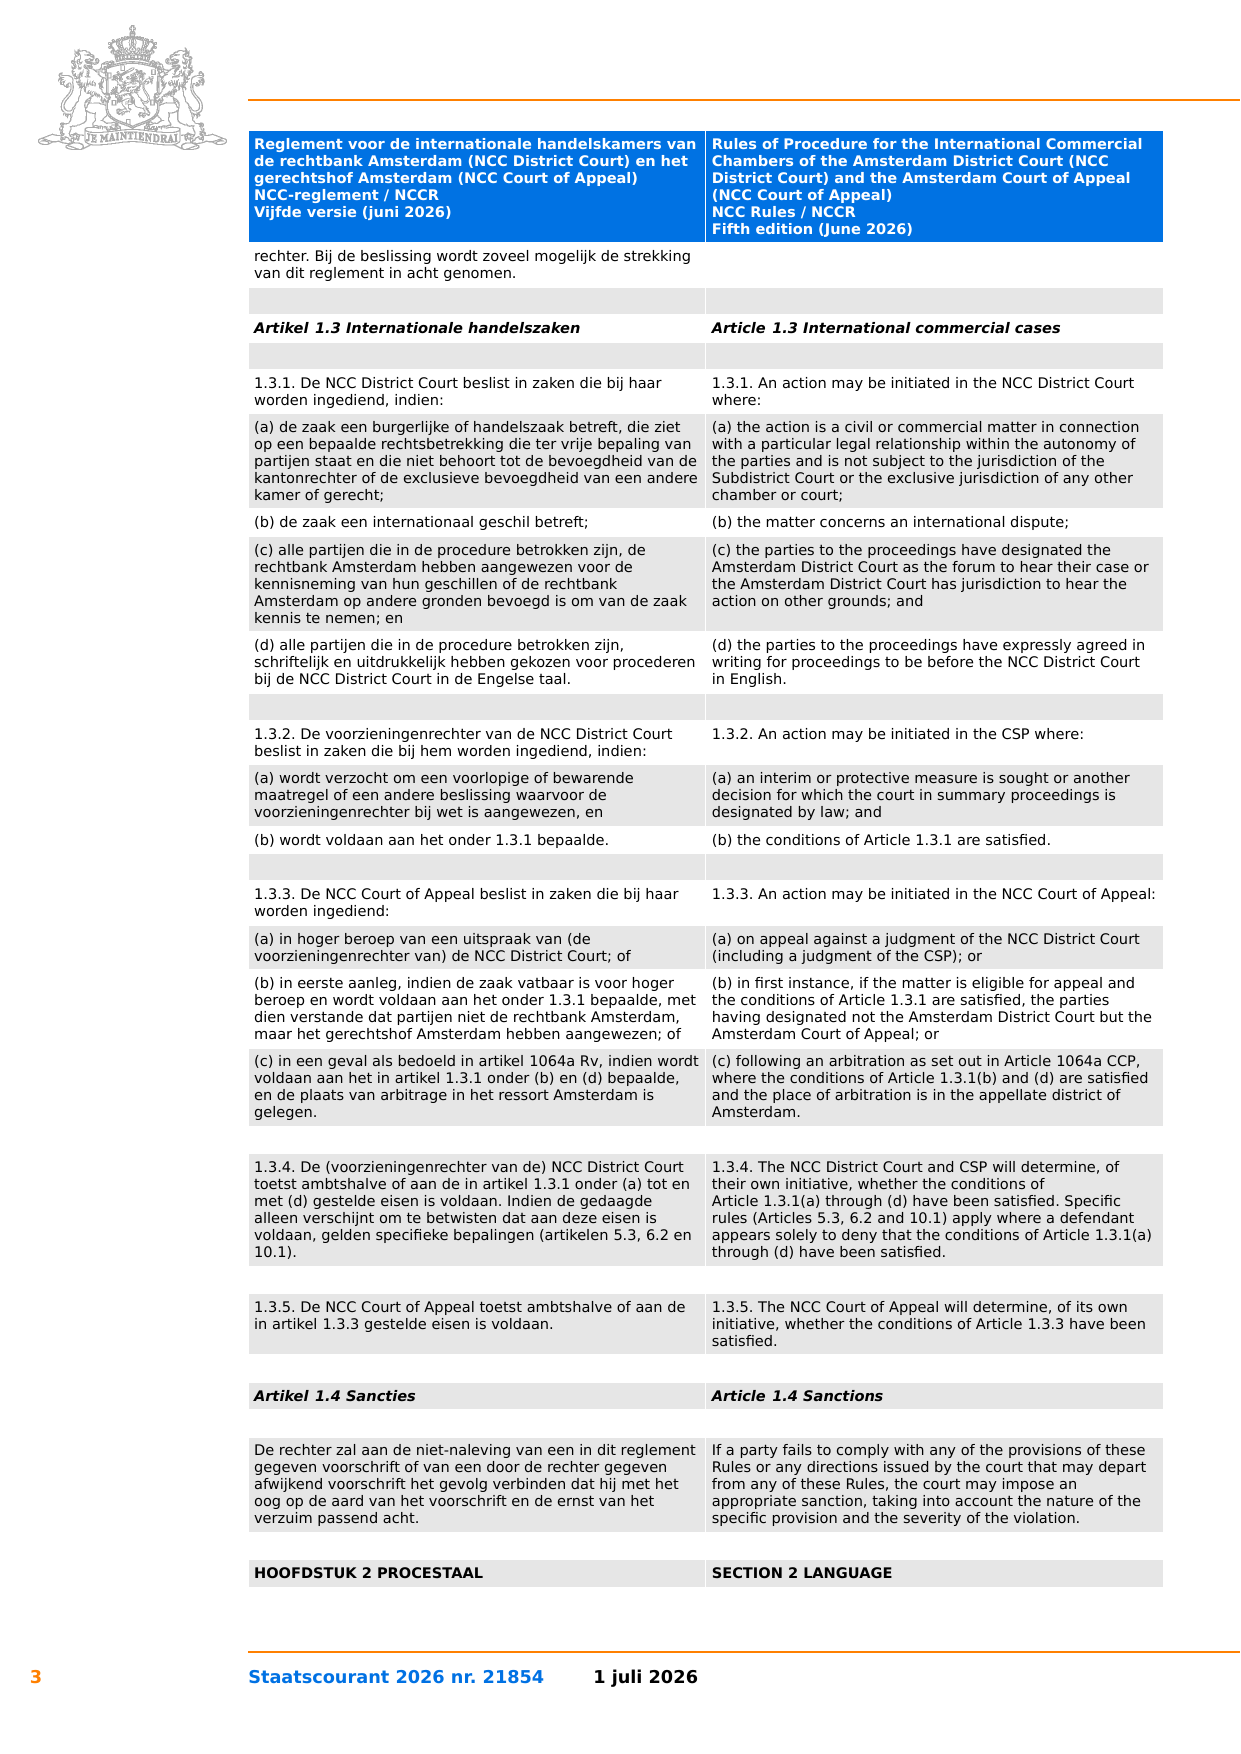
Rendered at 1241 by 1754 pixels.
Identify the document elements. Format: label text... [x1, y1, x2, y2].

table_cell 1.3.4. The NCC District Court and CSP will determine, of their own initiative, whether the conditions of Article 1.3.1(a) through (d) have been satisfied. Specific rules (Articles 5.3, 6.2 and 10.1) apply where a defendant appears solely to deny that the conditions of Article 1.3.1(a) through (d) have been satisfied. [706, 1154, 1163, 1266]
table_cell (d) the parties to the proceedings have expressly agreed in writing for proceedings to be before the NCC District Court in English. [706, 632, 1163, 692]
table_cell (d) alle partijen die in de procedure betrokken zijn, schriftelijk en uitdrukkelijk hebben gekozen voor procederen bij de NCC District Court in de Engelse taal. [249, 632, 705, 692]
table_cell [249, 1410, 705, 1436]
picture [38, 25, 227, 150]
table_cell [706, 854, 1163, 880]
table_cell (b) the matter concerns an international dispute; [706, 510, 1163, 536]
table_cell [249, 1127, 705, 1153]
table_cell (a) wordt verzocht om een voorlopige of bewarende maatregel of een andere beslissing waarvoor de voorzieningenrechter bij wet is aangewezen, en [249, 765, 705, 826]
table_cell SECTION 2 LANGUAGE [706, 1560, 1163, 1587]
table_cell 1.3.2. De voorzieningenrechter van de NCC District Court beslist in zaken die bij hem worden ingediend, indien: [249, 721, 705, 764]
table_header Rules of Procedure for the International Commercial Chambers of the Amsterdam District Court (NCC District Court) and the Amsterdam Court of Appeal (NCC Court of Appeal) NCC Rules / NCCR Fifth edition (June 2026) [706, 131, 1163, 242]
table_cell 1.3.2. An action may be initiated in the CSP where: [706, 721, 1163, 764]
table_cell [706, 694, 1163, 720]
table_cell 1.3.5. The NCC Court of Appeal will determine, of its own initiative, whether the conditions of Article 1.3.3 have been satisfied. [706, 1294, 1163, 1354]
table_cell [706, 343, 1163, 369]
table_cell 1.3.5. De NCC Court of Appeal toetst ambtshalve of aan de in artikel 1.3.3 gestelde eisen is voldaan. [249, 1294, 705, 1354]
table_cell rechter. Bij de beslissing wordt zoveel mogelijk de strekking van dit reglement in acht genomen. [249, 243, 705, 287]
table_cell (a) de zaak een burgerlijke of handelszaak betreft, die ziet op een bepaalde rechtsbetrekking die ter vrije bepaling van partijen staat en die niet behoort tot de bevoegdheid van de kantonrechter of de exclusieve bevoegdheid van een andere kamer of gerecht; [249, 414, 705, 508]
table_cell Artikel 1.3 Internationale handelszaken [249, 315, 705, 341]
table_cell 1.3.4. De (voorzieningenrechter van de) NCC District Court toetst ambtshalve of aan de in artikel 1.3.1 onder (a) tot en met (d) gestelde eisen is voldaan. Indien de gedaagde alleen verschijnt om te betwisten dat aan deze eisen is voldaan, gelden specifieke bepalingen (artikelen 5.3, 6.2 en 10.1). [249, 1154, 705, 1266]
table_cell (b) the conditions of Article 1.3.1 are satisfied. [706, 827, 1163, 853]
table_cell (b) in first instance, if the matter is eligible for appeal and the conditions of Article 1.3.1 are satisfied, the parties having designated not the Amsterdam District Court but the Amsterdam Court of Appeal; or [706, 970, 1163, 1047]
table_cell (a) in hoger beroep van een uitspraak van (de voorzieningenrechter van) de NCC District Court; of [249, 926, 705, 969]
table_cell (c) in een geval als bedoeld in artikel 1064a Rv, indien wordt voldaan aan het in artikel 1.3.1 onder (b) en (d) bepaalde, en de plaats van arbitrage in het ressort Amsterdam is gelegen. [249, 1049, 705, 1126]
table_cell Artikel 1.4 Sancties [249, 1383, 705, 1409]
table_cell [249, 1355, 705, 1382]
table_cell (a) the action is a civil or commercial matter in connection with a particular legal relationship within the autonomy of the parties and is not subject to the jurisdiction of the Subdistrict Court or the exclusive jurisdiction of any other chamber or court; [706, 414, 1163, 508]
table_cell [706, 1533, 1163, 1559]
table_cell [249, 1533, 705, 1559]
table_header Reglement voor de internationale handelskamers van de rechtbank Amsterdam (NCC District Court) en het gerechtshof Amsterdam (NCC Court of Appeal) NCC-reglement / NCCR Vijfde versie (juni 2026) [249, 131, 705, 242]
table_cell De rechter zal aan de niet-naleving van een in dit reglement gegeven voorschrift of van een door de rechter gegeven afwijkend voorschrift het gevolg verbinden dat hij met het oog op de aard van het voorschrift en de ernst van het verzuim passend acht. [249, 1438, 705, 1532]
table_cell Article 1.3 International commercial cases [706, 315, 1163, 341]
table_cell [249, 343, 705, 369]
table_cell [706, 1410, 1163, 1436]
table_cell (c) following an arbitration as set out in Article 1064a CCP, where the conditions of Article 1.3.1(b) and (d) are satisfied and the place of arbitration is in the appellate district of Amsterdam. [706, 1049, 1163, 1126]
table_cell [706, 243, 1163, 287]
table_cell [249, 694, 705, 720]
table_cell [706, 288, 1163, 314]
table_cell (a) an interim or protective measure is sought or another decision for which the court in summary proceedings is designated by law; and [706, 765, 1163, 826]
table_cell (b) wordt voldaan aan het onder 1.3.1 bepaalde. [249, 827, 705, 853]
table_cell If a party fails to comply with any of the provisions of these Rules or any directions issued by the court that may depart from any of these Rules, the court may impose an appropriate sanction, taking into account the nature of the specific provision and the severity of the violation. [706, 1438, 1163, 1532]
table_cell (b) in eerste aanleg, indien de zaak vatbaar is voor hoger beroep en wordt voldaan aan het onder 1.3.1 bepaalde, met dien verstande dat partijen niet de rechtbank Amsterdam, maar het gerechtshof Amsterdam hebben aangewezen; of [249, 970, 705, 1047]
table_cell Article 1.4 Sanctions [706, 1383, 1163, 1409]
table_cell [249, 854, 705, 880]
table_cell (b) de zaak een internationaal geschil betreft; [249, 510, 705, 536]
table_cell 1.3.3. An action may be initiated in the NCC Court of Appeal: [706, 881, 1163, 925]
table_cell HOOFDSTUK 2 PROCESTAAL [249, 1560, 705, 1587]
table_cell (c) alle partijen die in de procedure betrokken zijn, de rechtbank Amsterdam hebben aangewezen voor de kennisneming van hun geschillen of de rechtbank Amsterdam op andere gronden bevoegd is om van de zaak kennis te nemen; en [249, 537, 705, 631]
table_cell (a) on appeal against a judgment of the NCC District Court (including a judgment of the CSP); or [706, 926, 1163, 969]
table_cell [706, 1127, 1163, 1153]
table_cell [249, 1267, 705, 1293]
table_cell [706, 1267, 1163, 1293]
table_cell [706, 1355, 1163, 1382]
table_cell 1.3.1. De NCC District Court beslist in zaken die bij haar worden ingediend, indien: [249, 370, 705, 413]
table_cell (c) the parties to the proceedings have designated the Amsterdam District Court as the forum to hear their case or the Amsterdam District Court has jurisdiction to hear the action on other grounds; and [706, 537, 1163, 631]
table_cell 1.3.1. An action may be initiated in the NCC District Court where: [706, 370, 1163, 413]
table_cell [249, 288, 705, 314]
table_cell 1.3.3. De NCC Court of Appeal beslist in zaken die bij haar worden ingediend: [249, 881, 705, 925]
